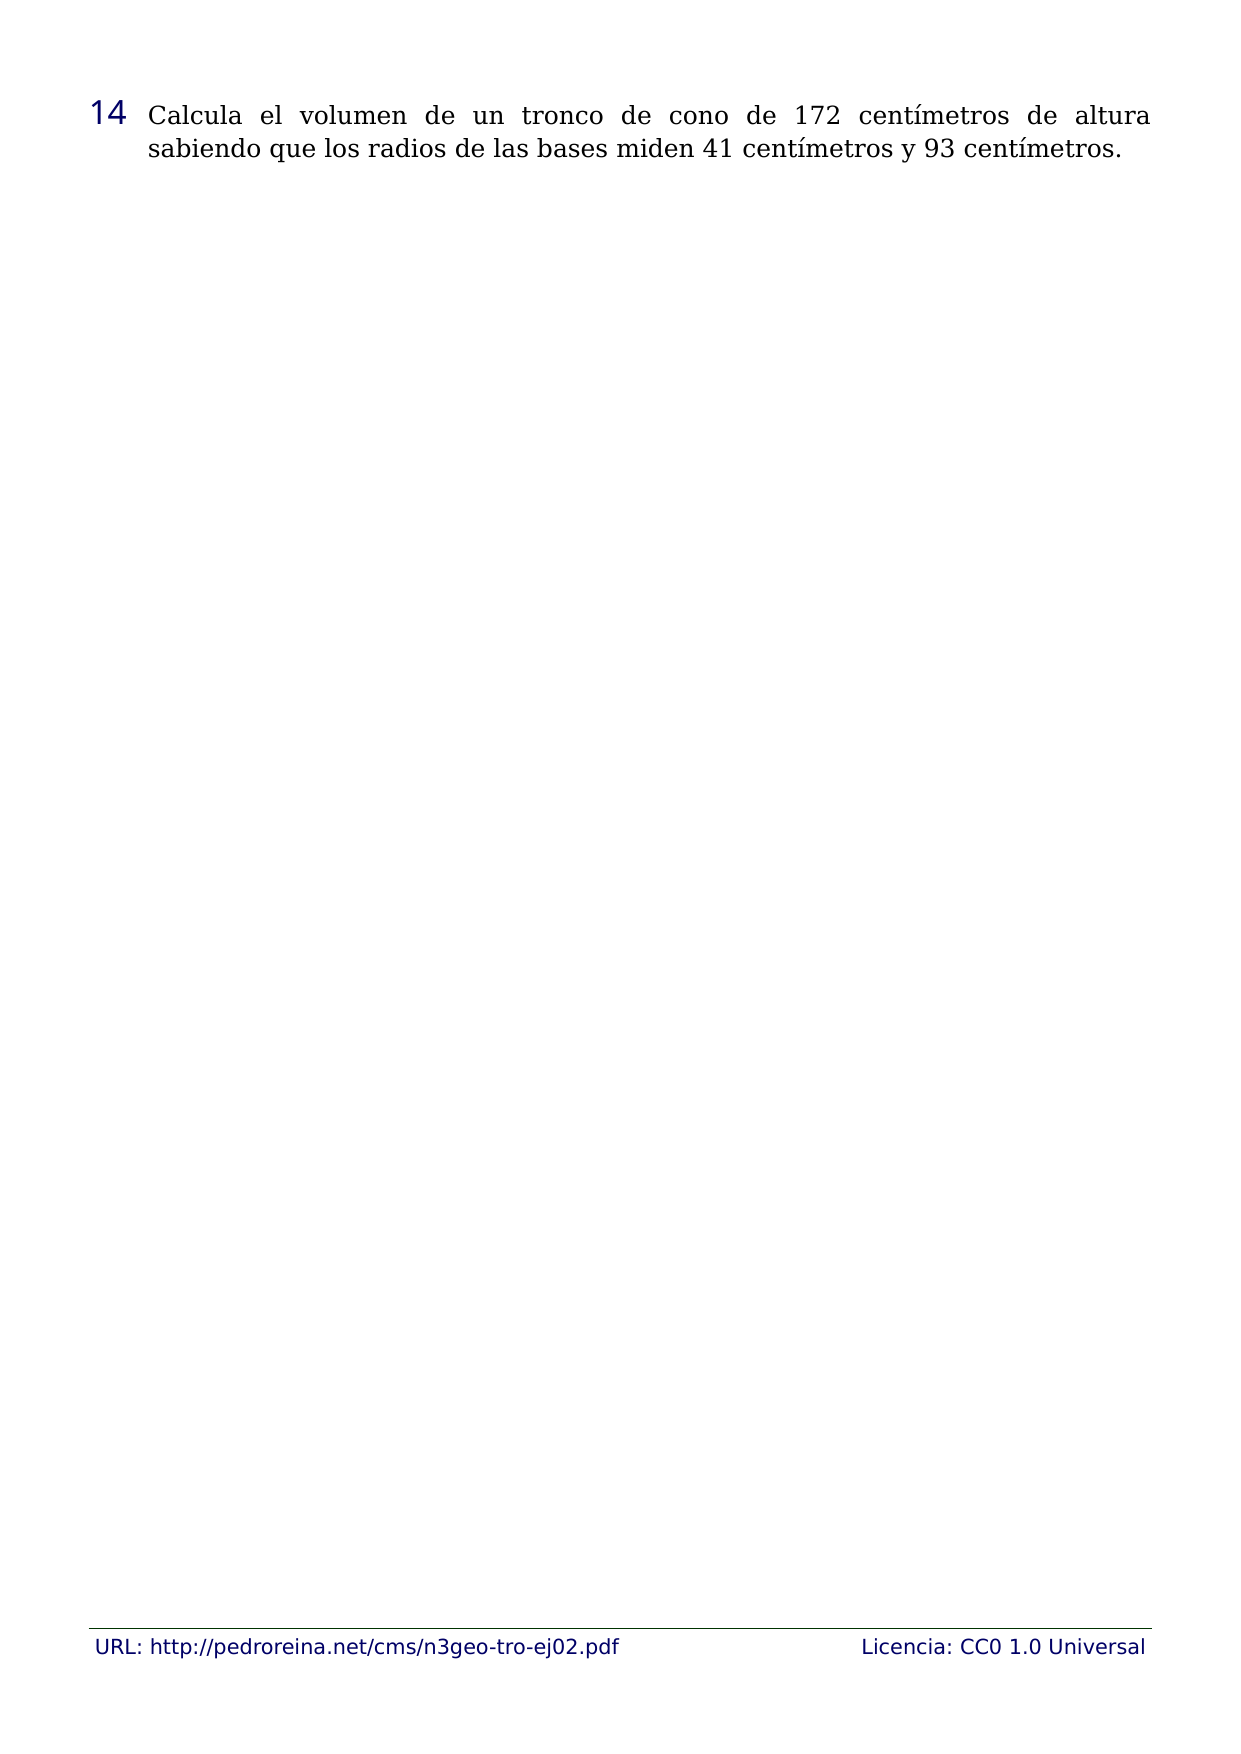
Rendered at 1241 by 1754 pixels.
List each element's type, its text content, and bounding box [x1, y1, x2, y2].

list Calcula el volumen de un tronco de cono de 172 centímetros de altura sabiendo que los radios de las bases miden 41 centímetros y 93 centímetros. [88, 88, 1152, 163]
